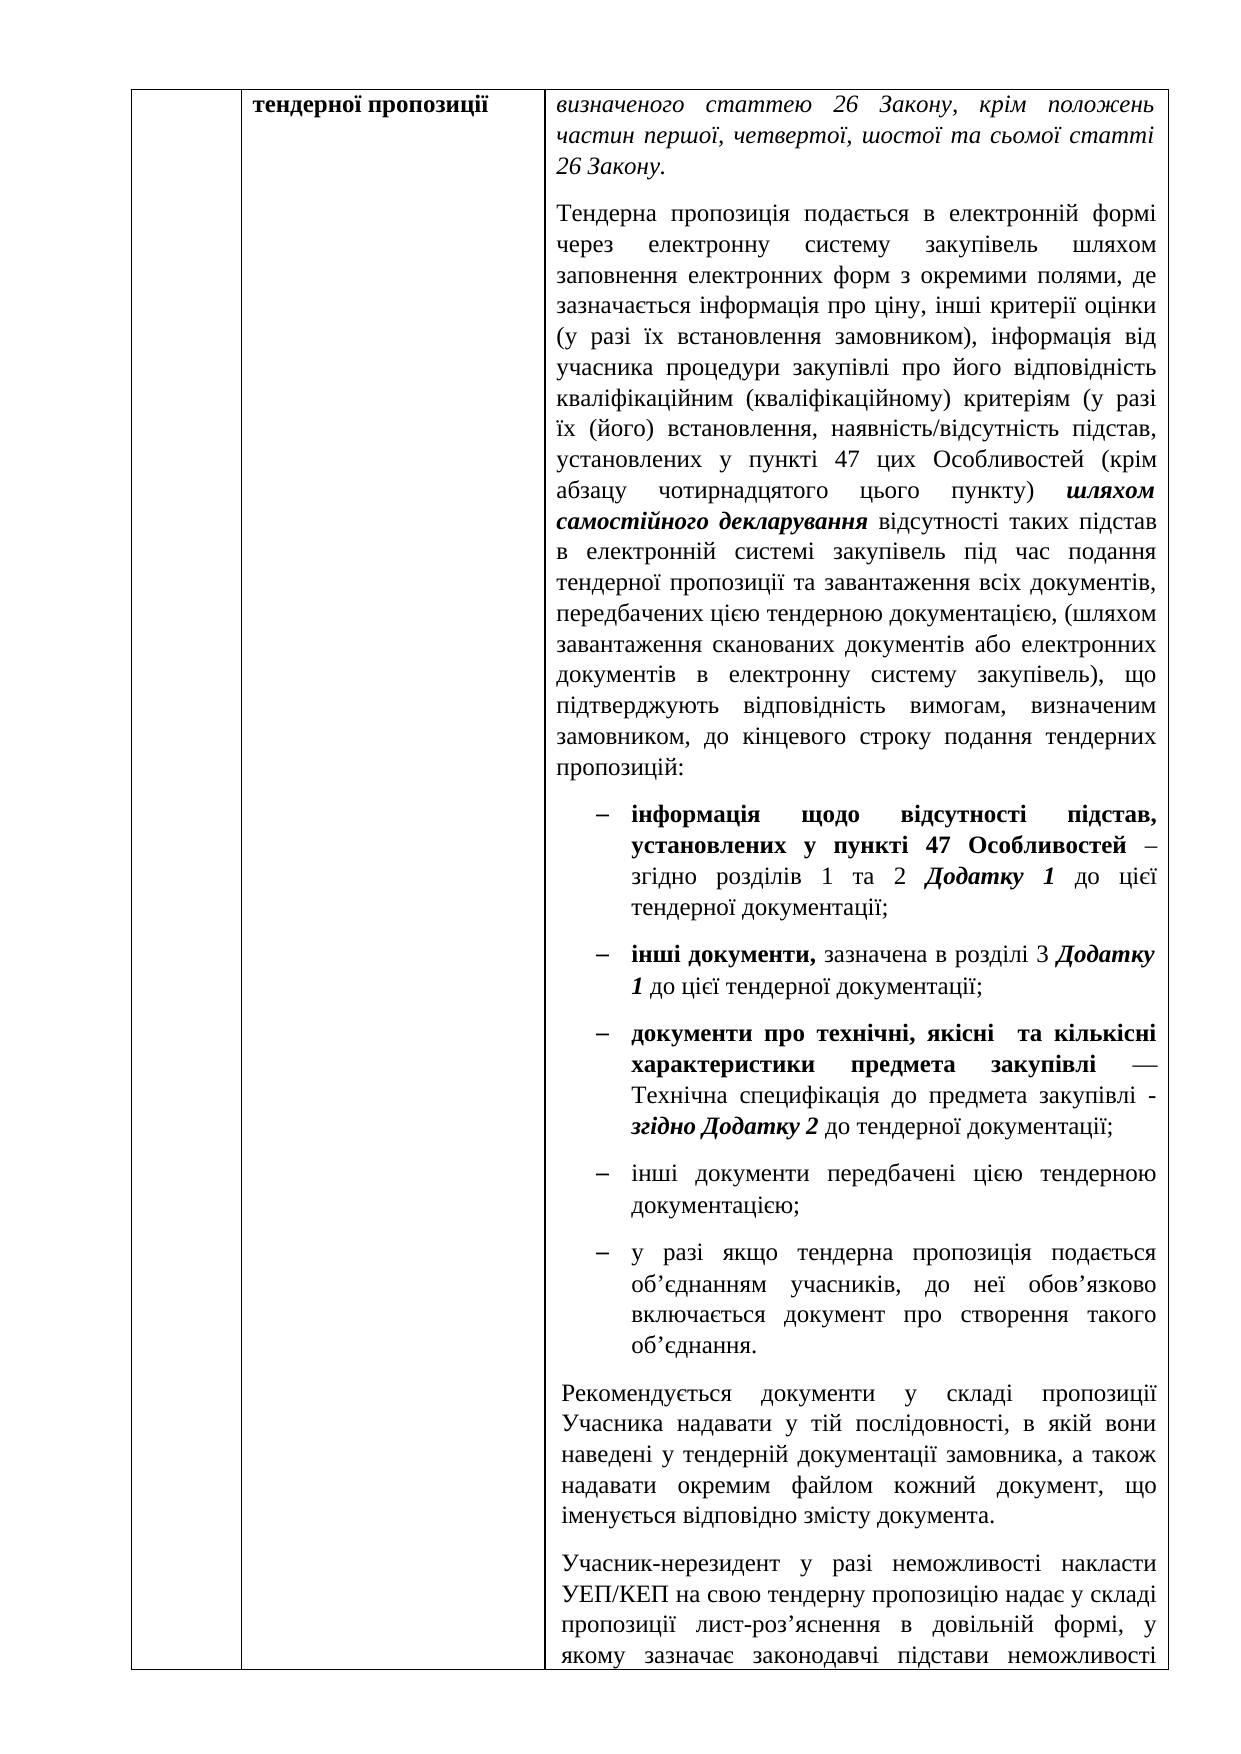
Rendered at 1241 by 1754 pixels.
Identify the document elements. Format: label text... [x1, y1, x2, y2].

table_cell тендерної пропозиції [242, 90, 544, 1669]
table_cell визначеного статтею 26 Закону, крім положень частин першої, четвертої, шостої та сьомої статті 26 Закону. Тендерна пропозиція подається в електронній формі через електронну систему закупівель шляхом заповнення електронних форм з окремими полями, де зазначається інформація про ціну, інші критерії оцінки (у разі їх встановлення замовником), інформація від учасника процедури закупівлі про його відповідність кваліфікаційним (кваліфікаційному) критеріям (у разі їх (його) встановлення, наявність/відсутність підстав, установлених у пункті 47 цих Особливостей (крім абзацу чотирнадцятого цього пункту) шляхом самостійного декларування відсутності таких підстав в електронній системі закупівель під час подання тендерної пропозиції та завантаження всіх документів, передбачених цією тендерною документацією, (шляхом завантаження сканованих документів або електронних документів в електронну систему закупівель), що підтверджують відповідність вимогам, визначеним замовником, до кінцевого строку подання тендерних пропозицій: інформація щодо відсутності підстав, установлених у пункті 47 Особливостей – згідно розділів 1 та 2 Додатку 1 до цієї тендерної документації; інші документи, зазначена в розділі 3 Додатку 1 до цієї тендерної документації; документи про технічні, якісні та кількісні характеристики предмета закупівлі — Технічна специфікація до предмета закупівлі - згідно Додатку 2 до тендерної документації; інші документи передбачені цією тендерною документацією; у разі якщо тендерна пропозиція подається об’єднанням учасників, до неї обов’язково включається документ про створення такого об’єднання. Рекомендується документи у складі пропозиції Учасника надавати у тій послідовності, в якій вони наведені у тендерній документації замовника, а також надавати окремим файлом кожний документ, що іменується відповідно змісту документа. Учасник-нерезидент у разі неможливості накласти УЕП/КЕП на свою тендерну пропозицію надає у складі пропозиції лист-роз’яснення в довільній формі, у якому зазначає законодавчі підстави неможливості [546, 90, 1168, 1669]
table_cell [132, 90, 241, 1669]
